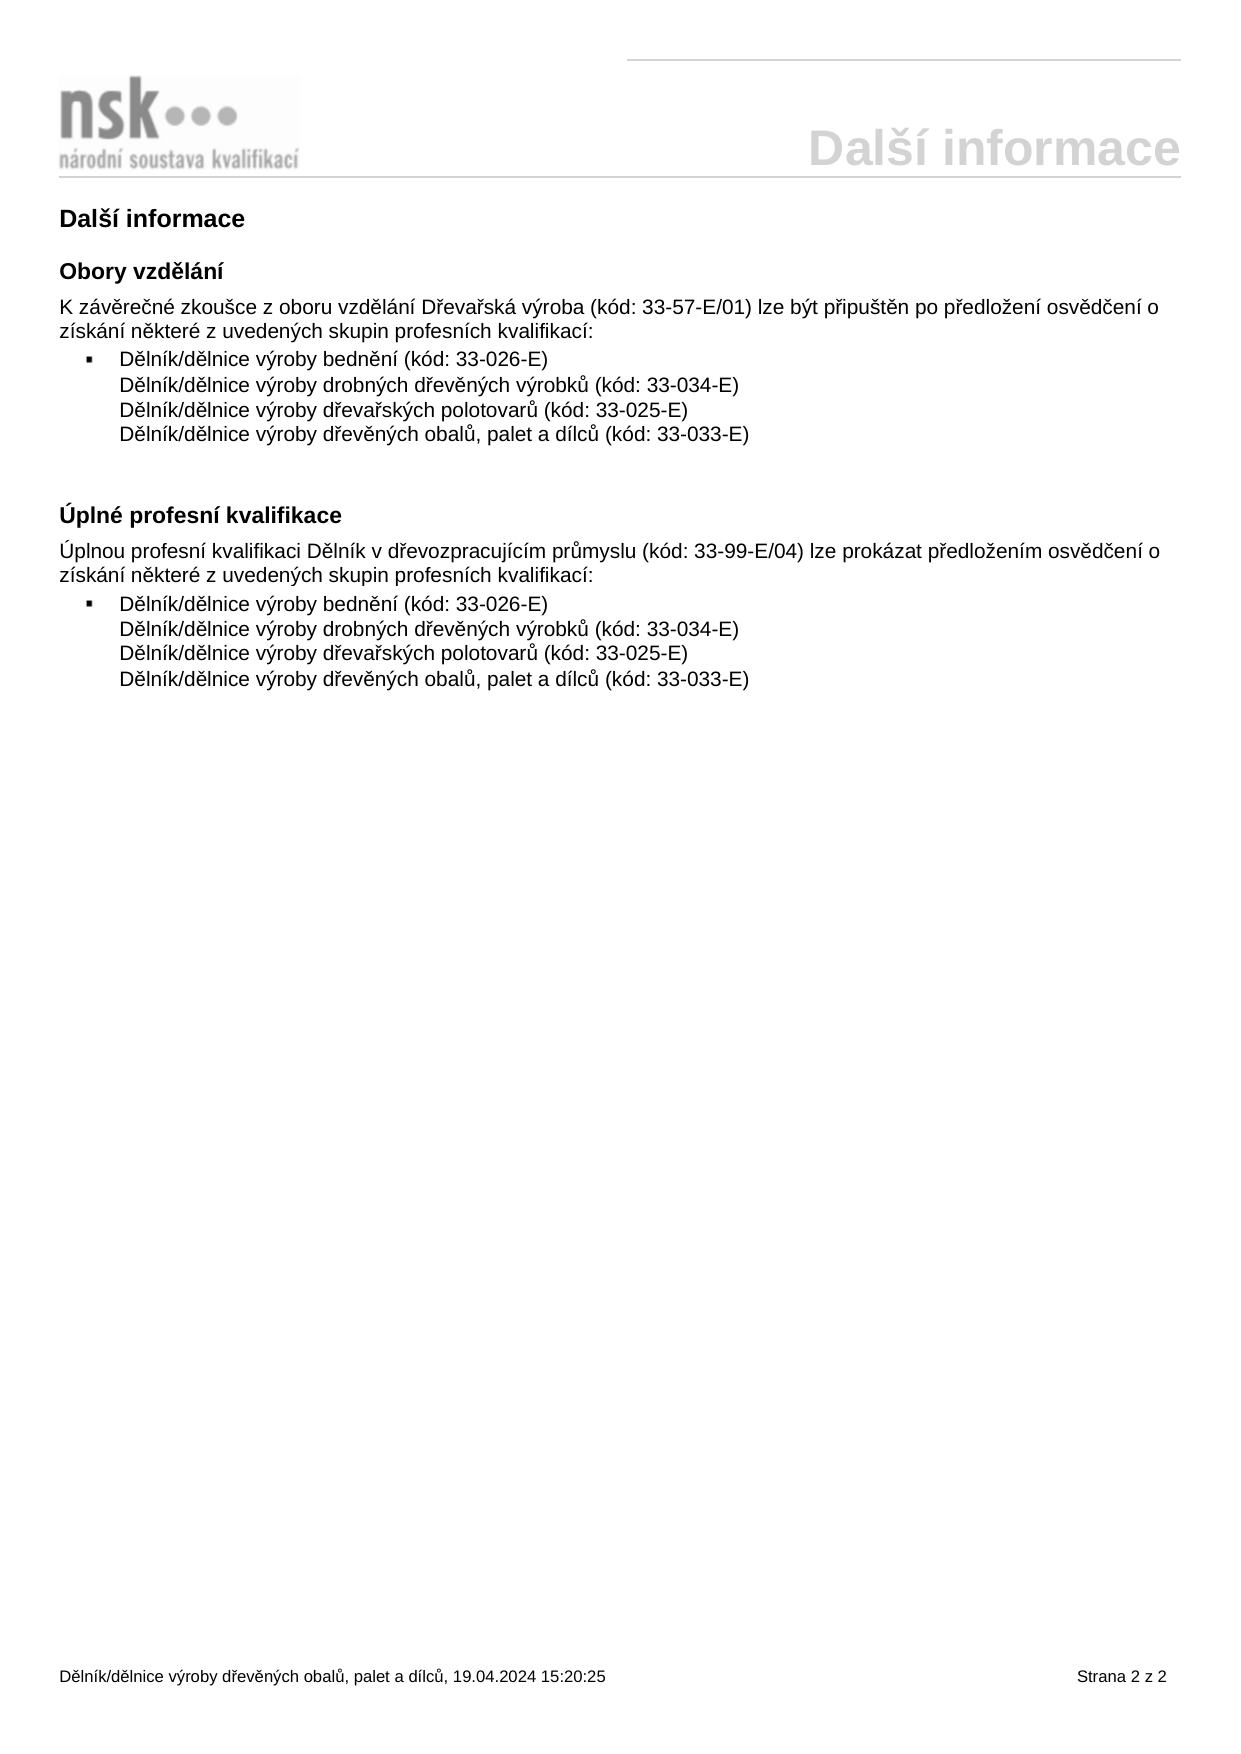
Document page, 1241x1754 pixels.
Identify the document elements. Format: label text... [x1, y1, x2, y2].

table_cell [861, 724, 1167, 1023]
table_cell Dělník/dělnice výroby drobných dřevěných výrobků (kód: 33-034-E) [119, 373, 1181, 398]
table_cell [627, 236, 861, 248]
table_cell [627, 690, 861, 723]
table_cell Dělník/dělnice výroby bednění (kód: 33-026-E) [119, 592, 1181, 617]
table_cell [59, 586, 119, 591]
table_cell Dělník/dělnice výroby bednění (kód: 33-026-E) [119, 347, 1181, 373]
table_cell [619, 170, 627, 176]
table_cell [482, 586, 619, 592]
table_cell [119, 236, 482, 248]
table_cell [1167, 194, 1181, 200]
table_cell [1167, 1658, 1181, 1694]
table_cell Obory vzdělání [59, 248, 1181, 295]
table_cell K závěrečné zkoušce z oboru vzdělání Dřevařská výroba (kód: 33-57-E/01) lze být připuštěn po předložení osvědčení o získání některé z uvedených skupin profesních kvalifikací: [59, 295, 1181, 343]
table_cell [482, 479, 619, 491]
table_cell [619, 1324, 627, 1491]
table_cell Úplné profesní kvalifikace [59, 491, 1181, 539]
table_cell Další informace [627, 61, 1181, 176]
table_cell [482, 724, 619, 1023]
table_cell [861, 448, 1167, 479]
table_cell [59, 448, 119, 479]
table_cell [1167, 236, 1181, 248]
table_cell [482, 1491, 619, 1658]
table_cell [59, 641, 119, 666]
table_cell [619, 479, 627, 491]
table_cell [620, 59, 627, 170]
table_cell [482, 448, 619, 479]
table_cell [119, 724, 482, 1023]
table_cell [861, 236, 1167, 248]
table_cell [627, 194, 861, 200]
table_cell [482, 1024, 619, 1323]
table_cell Dělník/dělnice výroby dřevěných obalů, palet a dílců (kód: 33-033-E) [119, 422, 1181, 448]
table_cell [861, 479, 1167, 491]
table_cell Dělník/dělnice výroby dřevařských polotovarů (kód: 33-025-E) [119, 641, 1181, 666]
table_cell [861, 194, 1167, 200]
table_cell [861, 1324, 1167, 1491]
table_cell [627, 1024, 861, 1323]
table_cell [1167, 479, 1181, 491]
picture [59, 347, 119, 372]
table_cell Úplnou profesní kvalifikaci Dělník v dřevozpracujícím průmyslu (kód: 33-99-E/04) lze prokázat předložením osvědčení o získání některé z uvedených skupin profesních kvalifikací: [59, 539, 1181, 586]
table_cell [861, 1024, 1167, 1323]
table_cell [1167, 586, 1181, 592]
table_cell [59, 343, 119, 347]
table_cell [119, 479, 482, 491]
table_cell [1167, 690, 1181, 723]
table_cell [627, 479, 861, 491]
table_cell [861, 690, 1167, 723]
table_cell [59, 1324, 119, 1491]
table_cell [482, 171, 619, 176]
table_cell [627, 448, 861, 479]
table_cell [627, 1491, 861, 1658]
picture [59, 591, 119, 616]
table_cell [1167, 448, 1181, 479]
table_cell [627, 1324, 861, 1491]
table_cell [1167, 343, 1181, 347]
table_cell Dělník/dělnice výroby dřevěných obalů, palet a dílců (kód: 33-033-E) [119, 666, 1181, 690]
table_cell [119, 586, 482, 592]
table_cell [59, 617, 119, 641]
table_cell [119, 690, 482, 723]
table_cell [119, 343, 482, 347]
table_cell [482, 690, 619, 723]
table_cell [59, 724, 119, 1023]
table_cell [119, 171, 482, 176]
table_cell [119, 448, 482, 479]
table_cell Dělník/dělnice výroby drobných dřevěných výrobků (kód: 33-034-E) [119, 617, 1181, 641]
table_cell [59, 373, 119, 398]
table_cell [59, 171, 119, 176]
table_cell [59, 236, 119, 248]
table_cell [1167, 1491, 1181, 1658]
table_cell [1167, 724, 1181, 1023]
table_cell [627, 586, 861, 592]
table_cell [482, 343, 619, 347]
table_cell [59, 422, 119, 448]
table_cell [59, 1024, 119, 1323]
table_cell [861, 586, 1167, 592]
table_cell [119, 194, 482, 200]
picture [58, 59, 620, 171]
table_cell [59, 194, 119, 200]
table_cell [619, 1491, 627, 1658]
table_cell [1167, 1024, 1181, 1323]
table_cell [619, 1024, 627, 1323]
table_cell [627, 343, 861, 347]
table_cell [619, 448, 627, 479]
table_cell [119, 1324, 482, 1491]
table_cell [1167, 1324, 1181, 1491]
table_cell [619, 236, 627, 248]
table_cell [861, 343, 1167, 347]
table_cell [119, 1491, 482, 1658]
table_cell [59, 690, 119, 723]
table_cell [627, 724, 861, 1023]
table_cell [619, 690, 627, 723]
table_cell [482, 236, 619, 248]
table_cell [861, 1491, 1167, 1658]
table_cell [59, 666, 119, 690]
table_cell [119, 1024, 482, 1323]
table_cell [619, 194, 627, 200]
table_cell Další informace [59, 200, 1181, 236]
table_cell Dělník/dělnice výroby dřevařských polotovarů (kód: 33-025-E) [119, 398, 1181, 422]
table_cell [59, 398, 119, 422]
table_cell [482, 194, 619, 200]
table_cell Dělník/dělnice výroby dřevěných obalů, palet a dílců, 19.04.2024 15:20:25 [59, 1658, 861, 1694]
table_cell [482, 1324, 619, 1491]
table_cell [619, 586, 627, 592]
table_cell Strana 2 z 2 [861, 1658, 1167, 1694]
table_cell [619, 724, 627, 1023]
table_cell [59, 1491, 119, 1658]
table_cell [59, 178, 1181, 194]
table_cell [59, 479, 119, 491]
